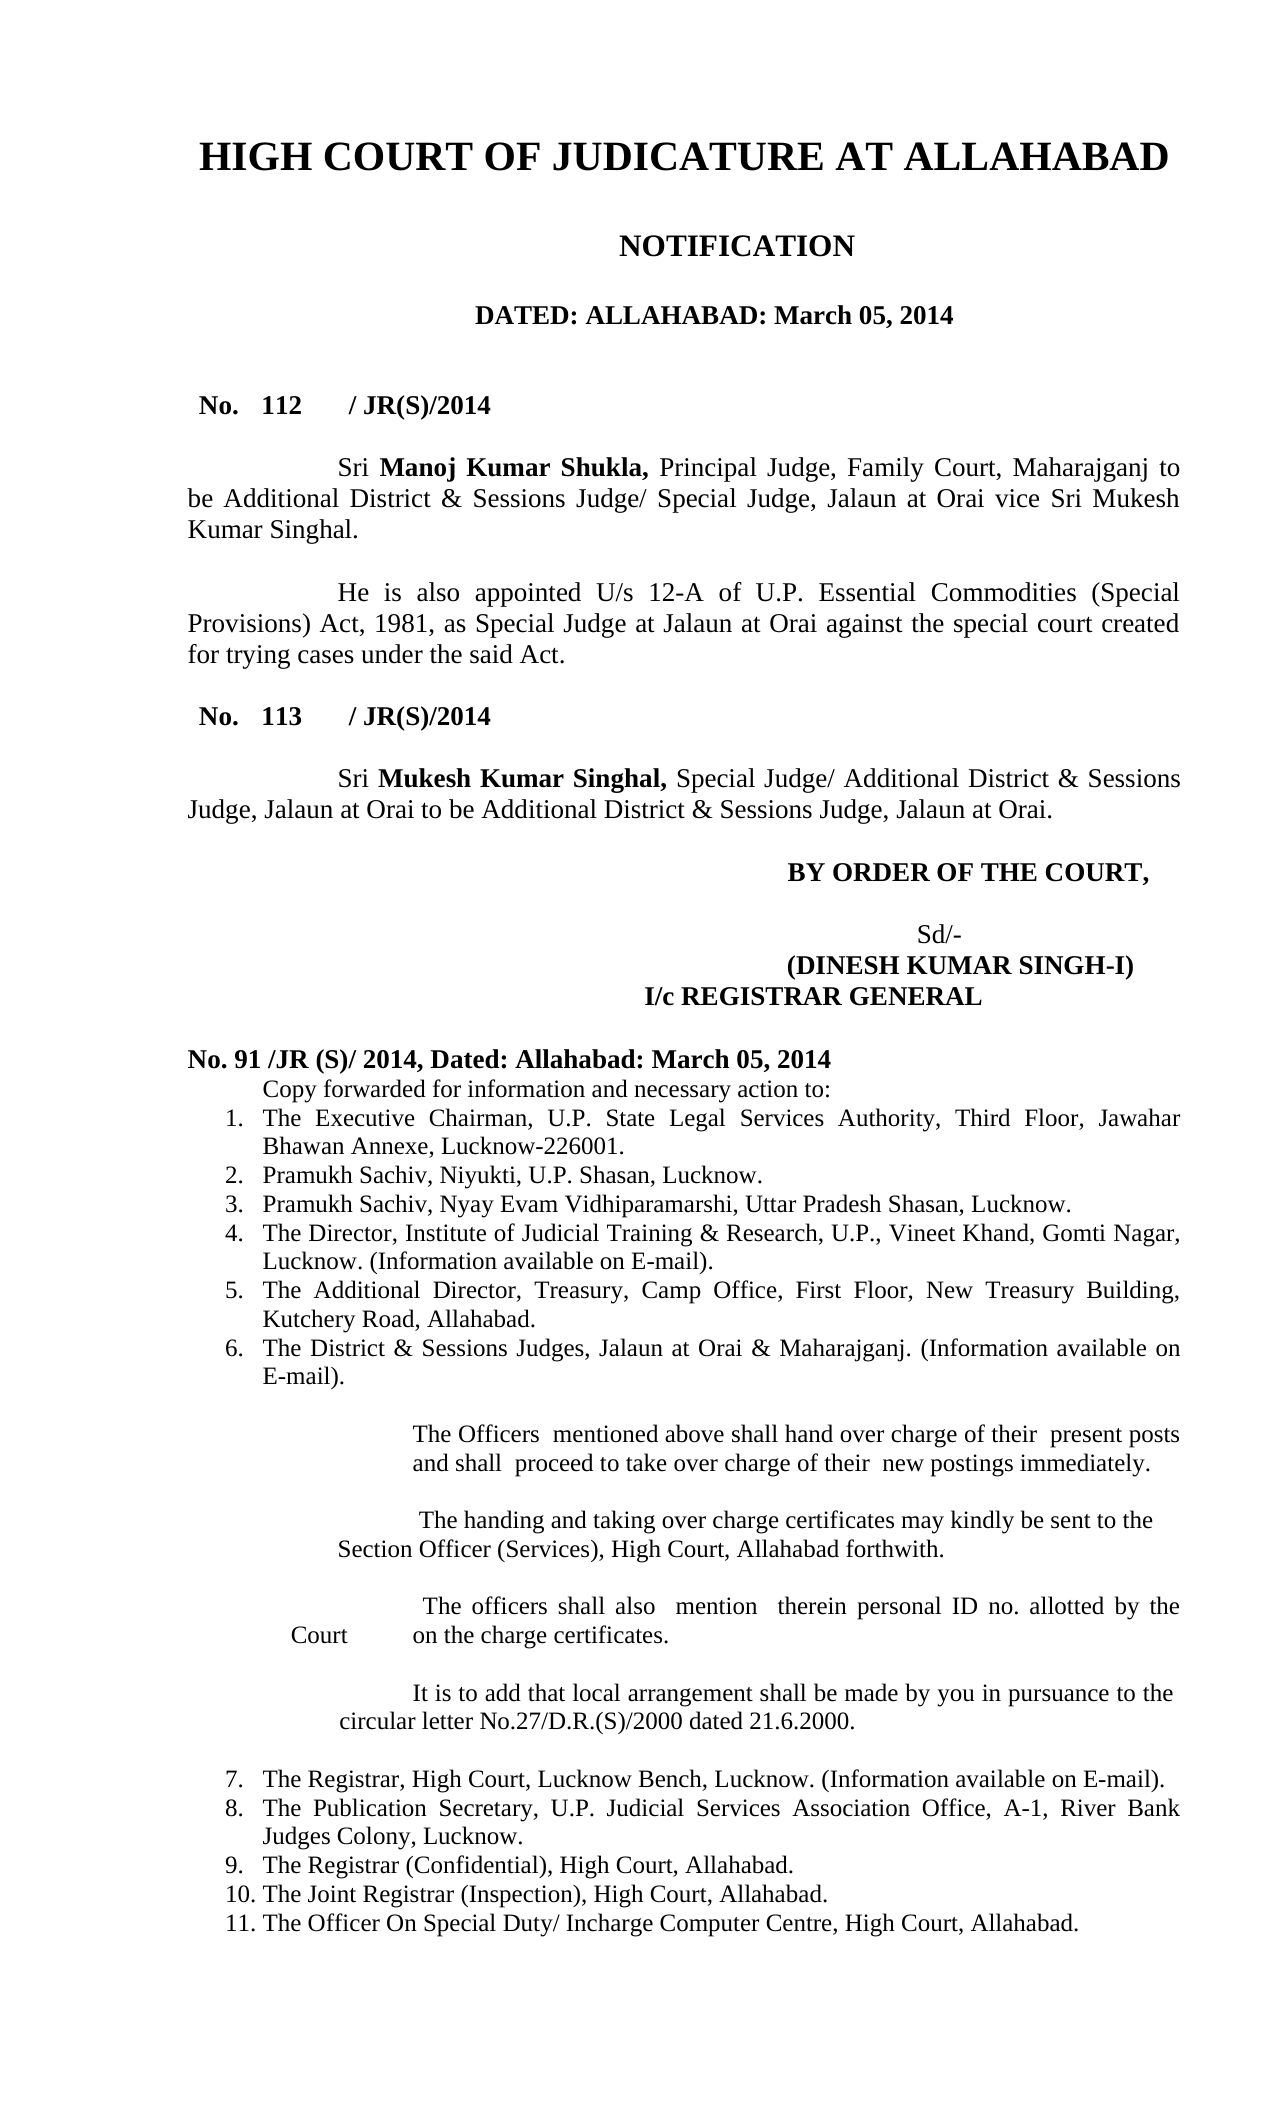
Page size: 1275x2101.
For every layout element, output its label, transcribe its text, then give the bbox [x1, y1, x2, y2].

list It is to add that local arrangement shall be made by you in pursuance to the circular letter No.27/D.R.(S)/2000 dated 21.6.2000. [225, 1678, 1181, 1735]
list Pramukh Sachiv, Nyay Evam Vidhiparamarshi, Uttar Pradesh Shasan, Lucknow. [225, 1189, 1181, 1218]
list The Officer On Special Duty/ Incharge Computer Centre, High Court, Allahabad. [225, 1908, 1181, 1936]
text (DINESH KUMAR SINGH-I) [187, 949, 1183, 981]
text Sri Manoj Kumar Shukla, Principal Judge, Family Court, Maharajganj to be Additional District & Sessions Judge/ Special Judge, Jalaun at Orai vice Sri Mukesh Kumar Singhal. [187, 451, 1181, 544]
text Sd/- [712, 918, 1181, 949]
list The Officers mentioned above shall hand over charge of their present posts and shall proceed to take over charge of their new postings immediately. [187, 1419, 1181, 1476]
text I/c REGISTRAR GENERAL [37, 981, 1181, 1012]
list The officers shall also mention therein personal ID no. allotted by the Court on the charge certificates. [291, 1591, 1181, 1649]
table_header 112 [250, 389, 337, 420]
text He is also appointed U/s 12-A of U.P. Essential Commodities (Special Provisions) Act, 1981, as Special Judge at Jalaun at Orai against the special court created for trying cases under the said Act. [187, 576, 1181, 669]
text Sri Mukesh Kumar Singhal, Special Judge/ Additional District & Sessions Judge, Jalaun at Orai to be Additional District & Sessions Judge, Jalaun at Orai. [187, 762, 1181, 825]
text BY ORDER OF THE COURT, [562, 856, 1181, 887]
list Pramukh Sachiv, Niyukti, U.P. Shasan, Lucknow. [225, 1160, 1181, 1189]
list The Registrar, High Court, Lucknow Bench, Lucknow. (Information available on E-mail). [225, 1764, 1181, 1793]
list The Joint Registrar (Inspection), High Court, Allahabad. [225, 1879, 1181, 1908]
table_header 113 [250, 700, 337, 731]
subtitle DATED: ALLAHABAD: March 05, 2014 [187, 299, 1181, 330]
text HIGH COURT OF JUDICATURE AT ALLAHABAD [187, 131, 1181, 179]
text No. 91 /JR (S)/ 2014, Dated: Allahabad: March 05, 2014 [187, 1043, 1183, 1074]
list The Registrar (Confidential), High Court, Allahabad. [225, 1850, 1181, 1879]
list The Publication Secretary, U.P. Judicial Services Association Office, A-1, River Bank Judges Colony, Lucknow. [225, 1793, 1181, 1850]
table_header No. [188, 700, 250, 731]
subtitle NOTIFICATION [187, 227, 1181, 263]
list The Director, Institute of Judicial Training & Research, U.P., Vineet Khand, Gomti Nagar, Lucknow. (Information available on E-mail). [225, 1218, 1181, 1275]
list The Executive Chairman, U.P. State Legal Services Authority, Third Floor, Jawahar Bhawan Annexe, Lucknow-226001. [225, 1103, 1181, 1160]
list The District & Sessions Judges, Jalaun at Orai & Maharajganj. (Information available on E-mail). [225, 1333, 1181, 1390]
text Copy forwarded for information and necessary action to: [187, 1074, 1181, 1103]
list The handing and taking over charge certificates may kindly be sent to the Section Officer (Services), High Court, Allahabad forthwith. [187, 1505, 1181, 1563]
list The Additional Director, Treasury, Camp Office, First Floor, New Treasury Building, Kutchery Road, Allahabad. [225, 1275, 1181, 1333]
table_header / JR(S)/2014 [338, 700, 737, 731]
table_header / JR(S)/2014 [338, 389, 737, 420]
table_header No. [188, 389, 250, 420]
